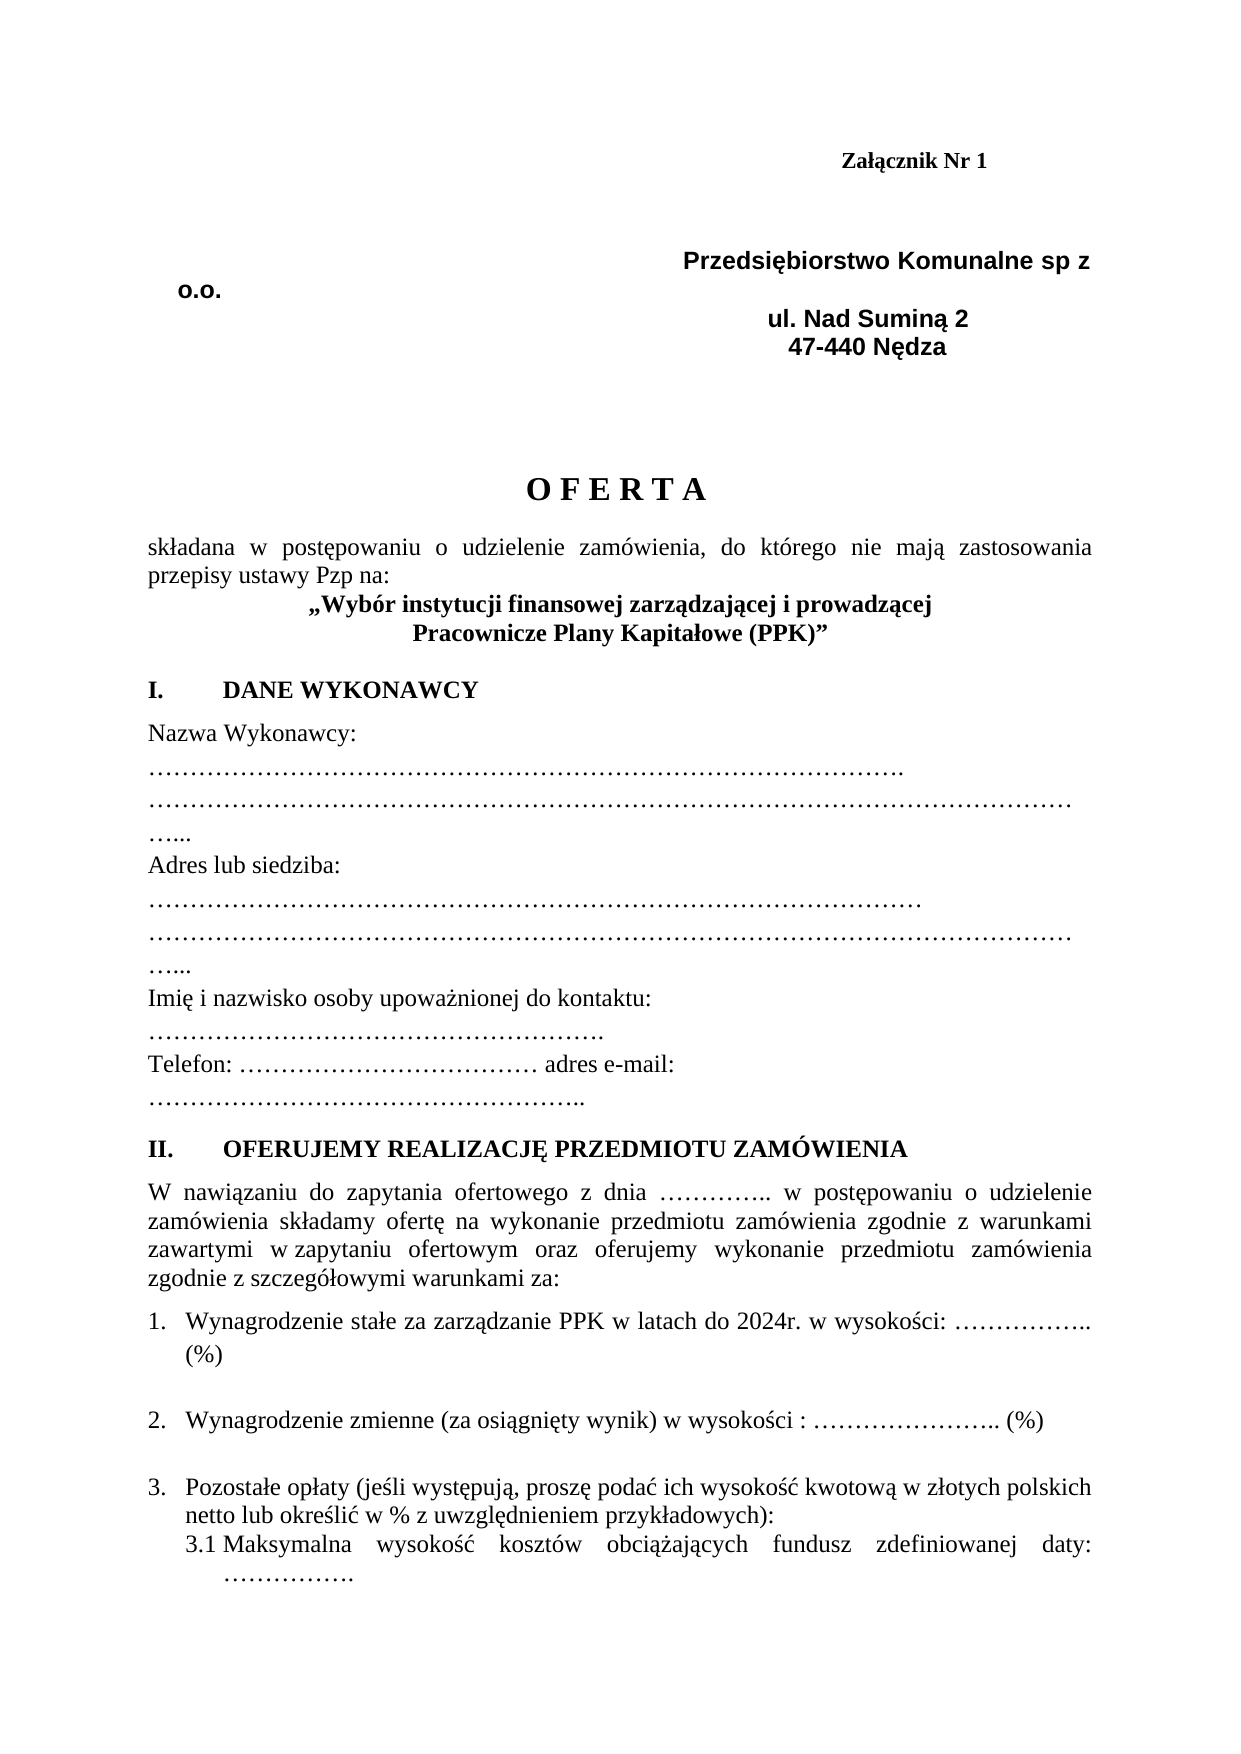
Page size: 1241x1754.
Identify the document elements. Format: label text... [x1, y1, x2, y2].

text Adres lub siedziba: ………………………………………………………………………………… ……………………………………………………………………………………………………... [148, 851, 1093, 978]
text Telefon: ……………………………… adres e-mail: …………………………………………….. [148, 1049, 1093, 1111]
text ……………………………………………………………………………………………………... [148, 784, 1093, 846]
text Nazwa Wykonawcy: ………………………………………………………………………………. [148, 718, 1093, 780]
list OFERUJEMY REALIZACJĘ PRZEDMIOTU ZAMÓWIENIA [148, 1134, 1093, 1163]
text „Wybór instytucji finansowej zarządzającej i prowadzącej [148, 589, 1093, 618]
text składana w postępowaniu o udzielenie zamówienia, do którego nie mają zastosowania przepisy ustawy Pzp na: [148, 532, 1093, 589]
list Wynagrodzenie stałe za zarządzanie PPK w latach do 2024r. w wysokości: ……………..(%) [148, 1306, 1093, 1368]
text O F E R T A [148, 469, 1093, 508]
text 47-440 Nędza [148, 332, 1093, 361]
list DANE WYKONAWCY [148, 675, 1093, 704]
text Przedsiębiorstwo Komunalne sp z o.o. [148, 246, 1093, 304]
list Maksymalna wysokość kosztów obciążających fundusz zdefiniowanej daty: ……………. [185, 1529, 1093, 1587]
list Wynagrodzenie zmienne (za osiągnięty wynik) w wysokości : ………………….. (%) [148, 1406, 1093, 1434]
text W nawiązaniu do zapytania ofertowego z dnia ………….. w postępowaniu o udzielenie zamówienia składamy ofertę na wykonanie przedmiotu zamówienia zgodnie z warunkami zawartymi w zapytaniu ofertowym oraz oferujemy wykonanie przedmiotu zamówienia zgodnie z szczegółowymi warunkami za: [148, 1177, 1093, 1292]
text Pracownicze Plany Kapitałowe (PPK)” [148, 618, 1093, 647]
text ul. Nad Suminą 2 [148, 304, 1093, 332]
list Pozostałe opłaty (jeśli występują, proszę podać ich wysokość kwotową w złotych polskich netto lub określić w % z uwzględnieniem przykładowych): [148, 1472, 1093, 1529]
text Imię i nazwisko osoby upoważnionej do kontaktu: ………………………………………………. [148, 983, 1093, 1044]
text Załącznik Nr 1 [148, 148, 1093, 174]
